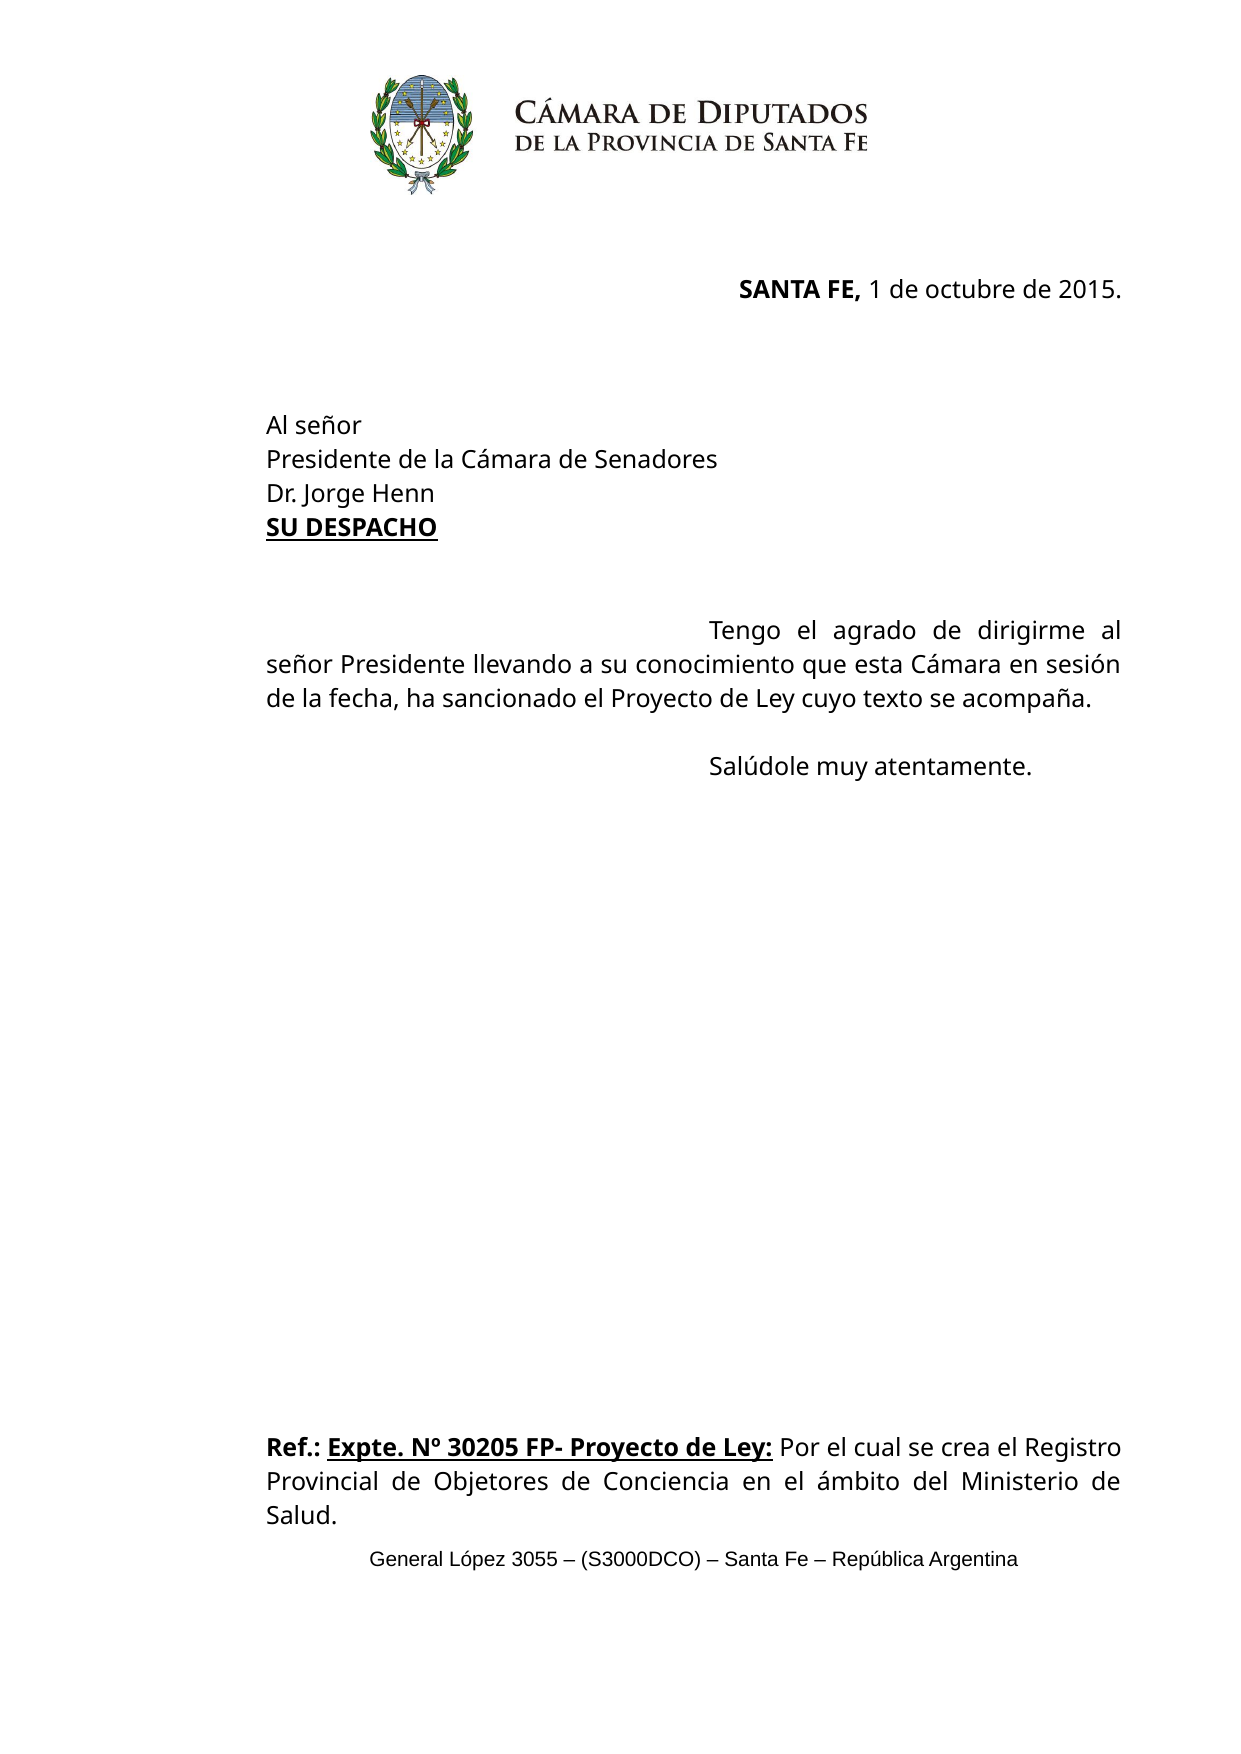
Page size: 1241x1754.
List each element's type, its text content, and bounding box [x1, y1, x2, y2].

text SU DESPACHO [266, 510, 1122, 544]
text Salúdole muy atentamente. [266, 748, 1122, 783]
text Tengo el agrado de dirigirme al señor Presidente llevando a su conocimiento que esta Cámara en sesión de la fecha, ha sancionado el Proyecto de Ley cuyo texto se acompaña. [266, 612, 1122, 714]
text Ref.: Expte. Nº 30205 FP- Proyecto de Ley: Por el cual se crea el Registro Provincial de Objetores de Conciencia en el ámbito del Ministerio de Salud. [266, 1430, 1122, 1532]
picture [370, 75, 868, 199]
text SANTA FE, 1 de octubre de 2015. [266, 272, 1122, 306]
text Al señor [266, 408, 1122, 442]
text Presidente de la Cámara de Senadores [266, 442, 1122, 476]
text Dr. Jorge Henn [266, 476, 1122, 510]
